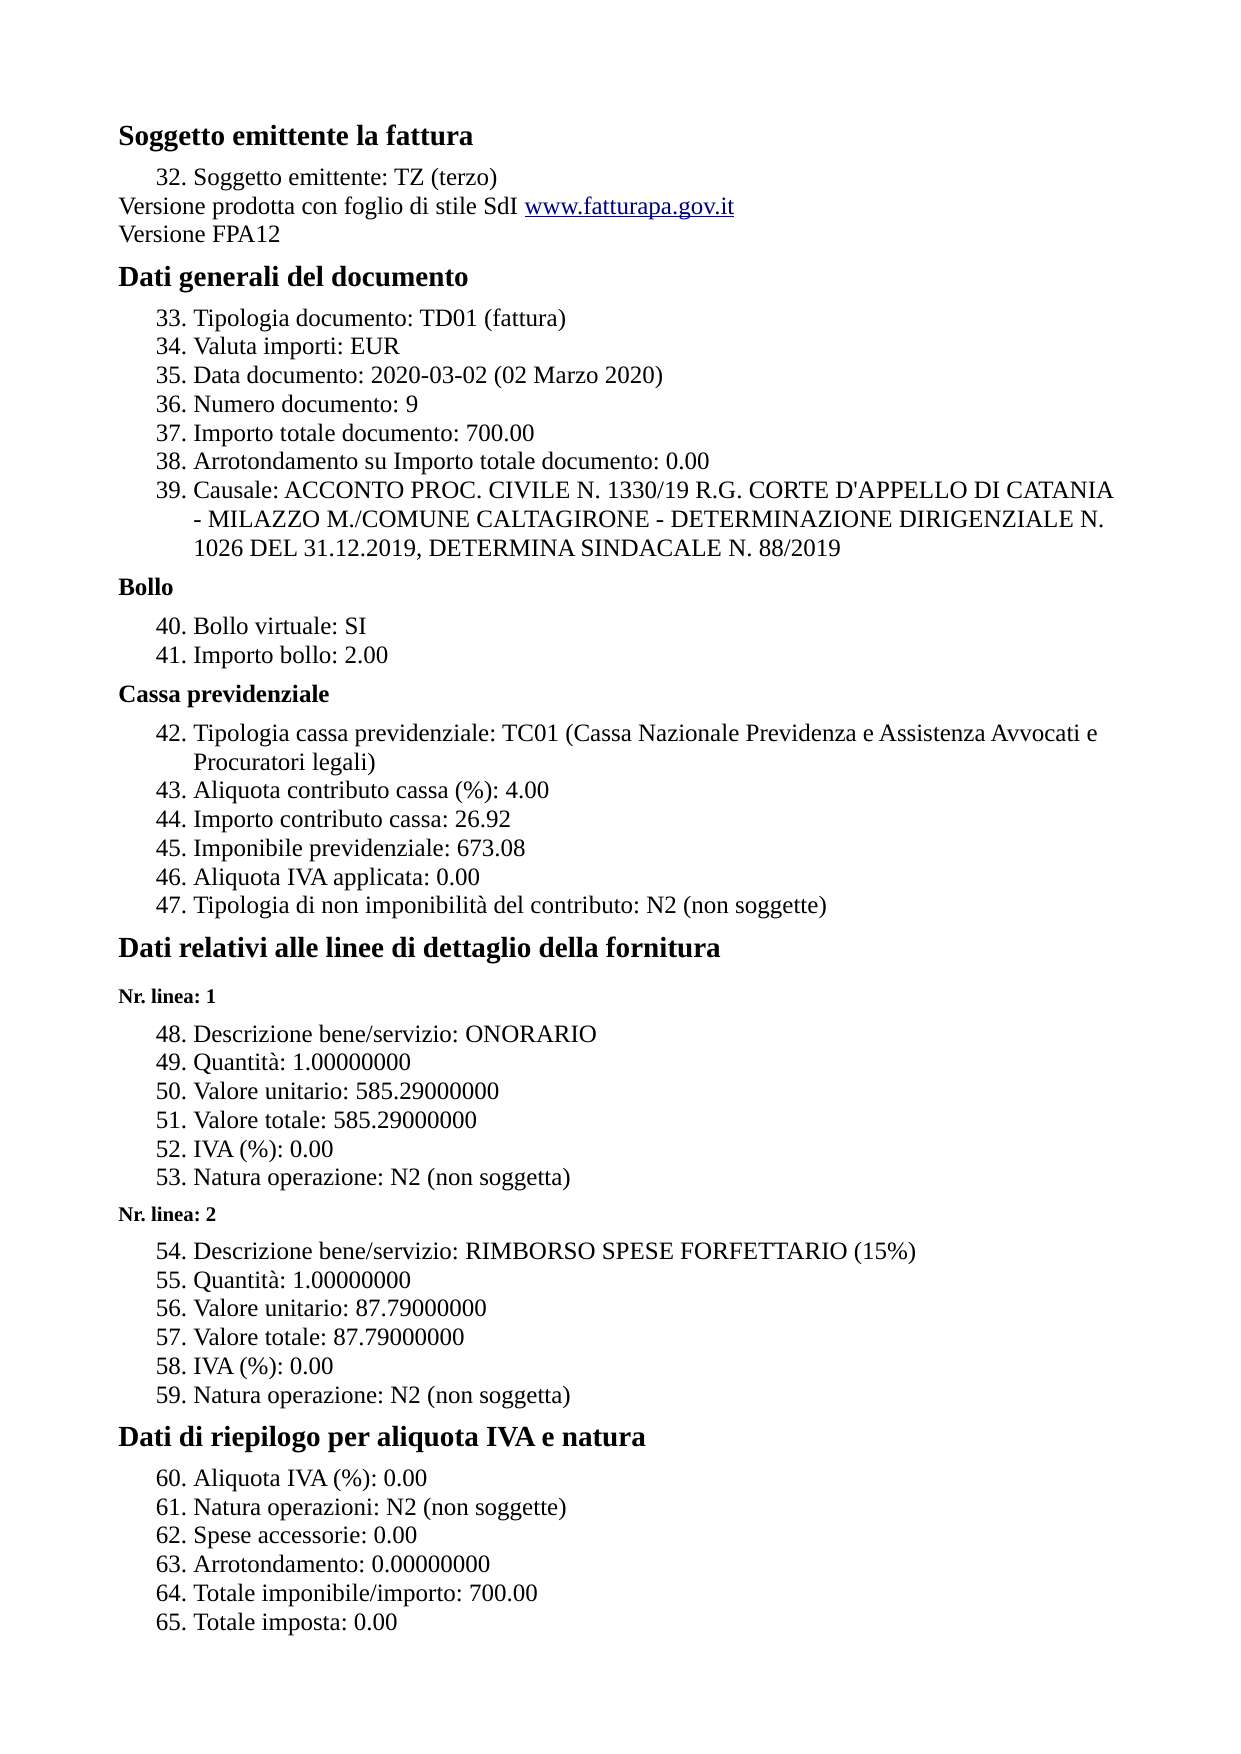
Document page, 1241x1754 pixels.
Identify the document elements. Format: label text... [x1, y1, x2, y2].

list Descrizione bene/servizio: ONORARIO [156, 1019, 1122, 1047]
list Tipologia cassa previdenziale: TC01 (Cassa Nazionale Previdenza e Assistenza Avvocati e Procuratori legali) [156, 718, 1122, 776]
list Natura operazioni: N2 (non soggette) [156, 1492, 1122, 1520]
list Soggetto emittente: TZ (terzo) [156, 162, 1122, 191]
text Soggetto emittente la fattura [118, 118, 1122, 152]
list Importo totale documento: 700.00 [156, 418, 1122, 446]
text Cassa previdenziale [118, 679, 1122, 708]
list Causale: ACCONTO PROC. CIVILE N. 1330/19 R.G. CORTE D'APPELLO DI CATANIA - MILAZZO M./COMUNE CALTAGIRONE - DETERMINAZIONE DIRIGENZIALE N. 1026 DEL 31.12.2019, DETERMINA SINDACALE N. 88/2019 [156, 475, 1122, 561]
list Aliquota contributo cassa (%): 4.00 [156, 776, 1122, 804]
list Numero documento: 9 [156, 389, 1122, 418]
list Natura operazione: N2 (non soggetta) [156, 1380, 1122, 1408]
text Bollo [118, 572, 1122, 601]
list Quantità: 1.00000000 [156, 1047, 1122, 1076]
list Arrotondamento su Importo totale documento: 0.00 [156, 446, 1122, 475]
list Valuta importi: EUR [156, 331, 1122, 360]
list Arrotondamento: 0.00000000 [156, 1549, 1122, 1578]
text Dati generali del documento [118, 259, 1122, 292]
list Importo bollo: 2.00 [156, 640, 1122, 668]
list Valore totale: 87.79000000 [156, 1322, 1122, 1351]
list Tipologia di non imponibilità del contributo: N2 (non soggette) [156, 891, 1122, 919]
list Descrizione bene/servizio: RIMBORSO SPESE FORFETTARIO (15%) [156, 1236, 1122, 1265]
list Aliquota IVA applicata: 0.00 [156, 862, 1122, 891]
text Dati relativi alle linee di dettaglio della fornitura [118, 930, 1122, 963]
list IVA (%): 0.00 [156, 1351, 1122, 1380]
list Totale imponibile/importo: 700.00 [156, 1578, 1122, 1607]
list Importo contributo cassa: 26.92 [156, 804, 1122, 833]
list Valore unitario: 585.29000000 [156, 1076, 1122, 1105]
text Versione prodotta con foglio di stile SdI www.fatturapa.gov.it [118, 191, 1122, 219]
list Spese accessorie: 0.00 [156, 1520, 1122, 1549]
list Totale imposta: 0.00 [156, 1607, 1122, 1635]
list Valore totale: 585.29000000 [156, 1105, 1122, 1134]
list Aliquota IVA (%): 0.00 [156, 1463, 1122, 1492]
list Quantità: 1.00000000 [156, 1265, 1122, 1293]
text Nr. linea: 1 [118, 984, 1122, 1008]
list Tipologia documento: TD01 (fattura) [156, 303, 1122, 331]
text Dati di riepilogo per aliquota IVA e natura [118, 1419, 1122, 1452]
list IVA (%): 0.00 [156, 1134, 1122, 1162]
text Nr. linea: 2 [118, 1202, 1122, 1226]
text Versione FPA12 [118, 219, 1122, 248]
list Imponibile previdenziale: 673.08 [156, 833, 1122, 862]
list Bollo virtuale: SI [156, 611, 1122, 640]
list Natura operazione: N2 (non soggetta) [156, 1162, 1122, 1191]
list Valore unitario: 87.79000000 [156, 1293, 1122, 1322]
list Data documento: 2020-03-02 (02 Marzo 2020) [156, 360, 1122, 389]
